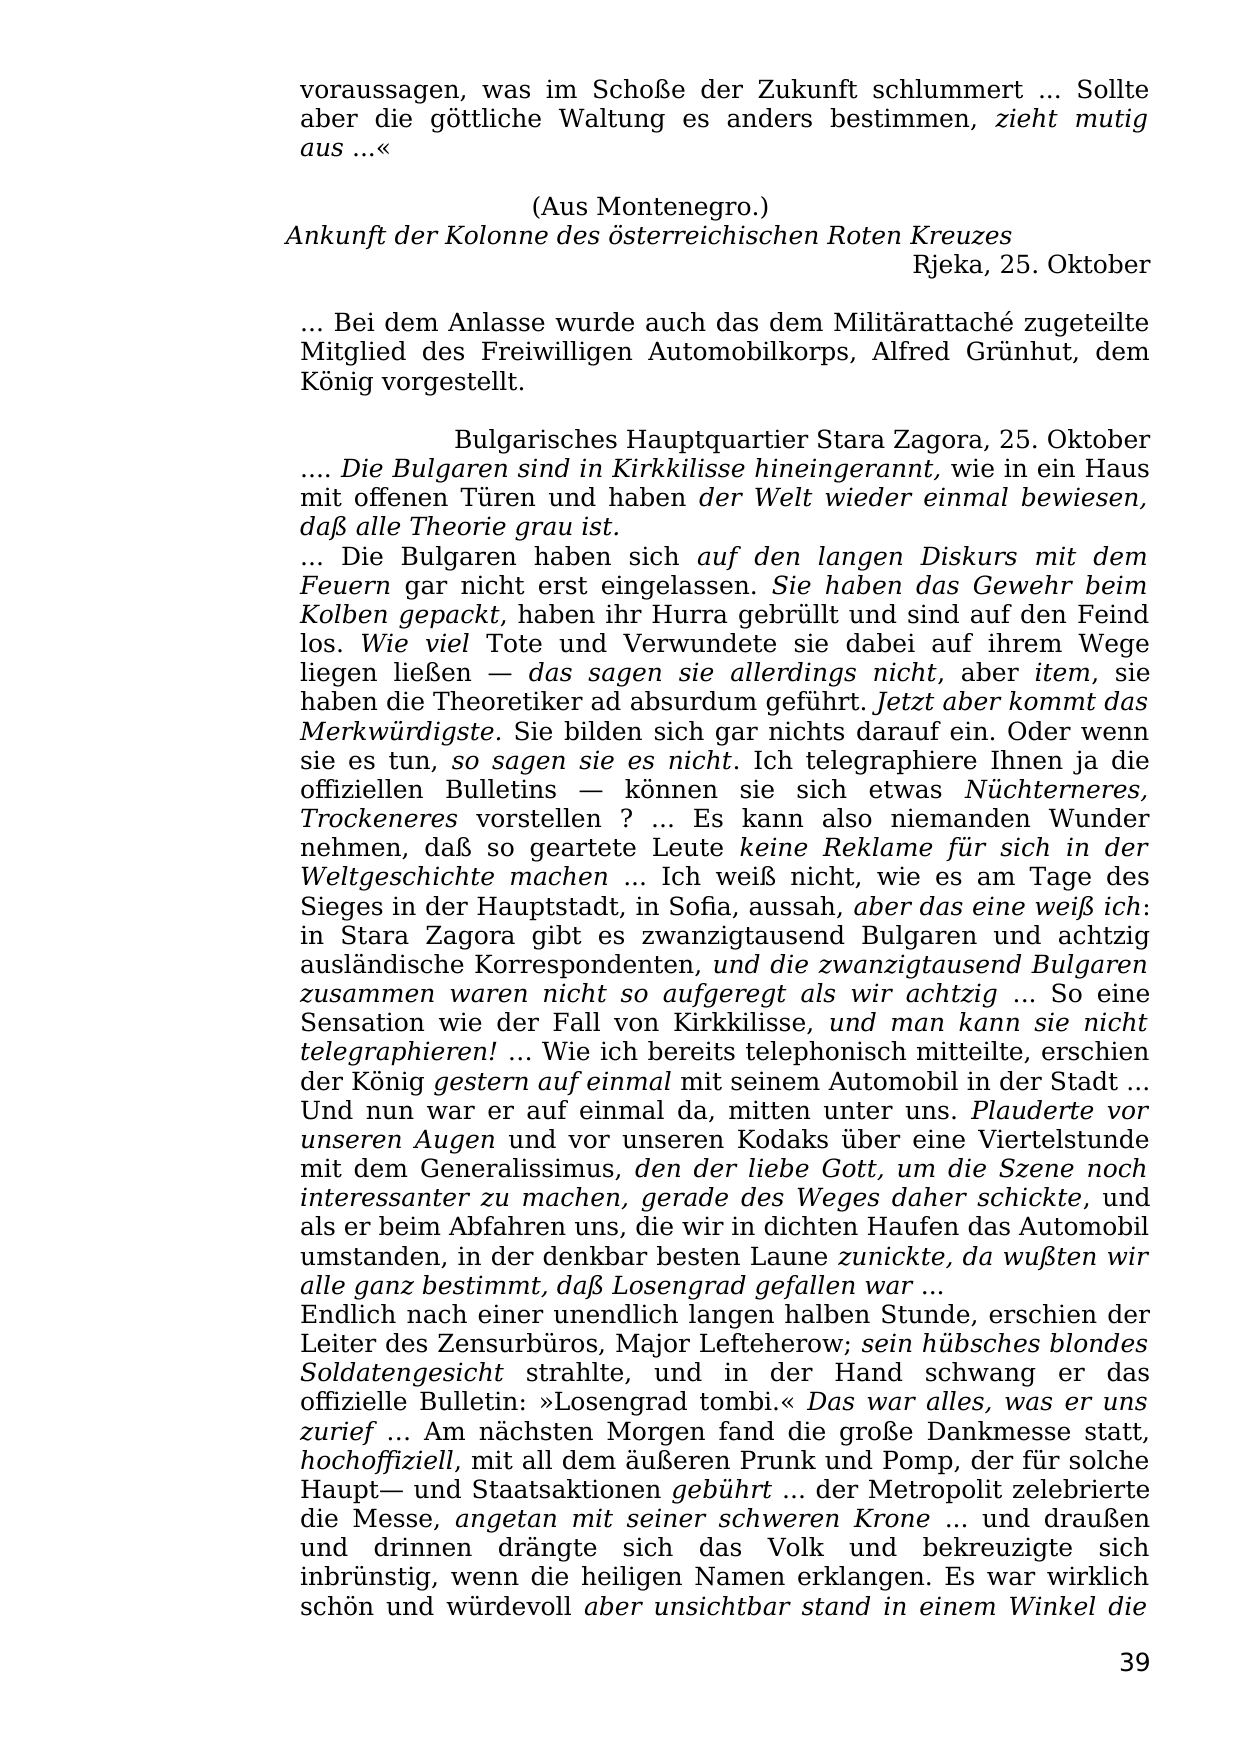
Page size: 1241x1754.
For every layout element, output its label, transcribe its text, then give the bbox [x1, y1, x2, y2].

text .... Die Bulgaren sind in Kirkkilisse hineingerannt, wie in ein Haus mit offenen Türen und haben der Welt wieder einmal bewiesen, daß alle Theorie grau ist. [300, 454, 1151, 542]
text (Aus Montenegro.) [150, 192, 1151, 221]
text Bulgarisches Hauptquartier Stara Zagora, 25. Oktober [300, 425, 1151, 454]
text Endlich nach einer unendlich langen halben Stunde, erschien der Leiter des Zensurbüros, Major Lefteherow; sein hübsches blondes Soldatengesicht strahlte, und in der Hand schwang er das offizielle Bulletin: »Losengrad tombi.« Das war alles, was er uns zurief … Am nächsten Morgen fand die große Dankmesse statt, hochoffiziell, mit all dem äußeren Prunk und Pomp, der für solche Haupt— und Staatsaktionen gebührt ... der Metropolit zelebrierte die Messe, angetan mit seiner schweren Krone ... und draußen und drinnen drängte sich das Volk und bekreuzigte sich inbrünstig, wenn die heiligen Namen erklangen. Es war wirklich schön und würdevoll aber unsichtbar stand in einem Winkel die [300, 1300, 1151, 1621]
text ... Bei dem Anlasse wurde auch das dem Militärattaché zugeteilte Mitglied des Freiwilligen Automobilkorps, Alfred Grünhut, dem König vorgestellt. [300, 308, 1151, 396]
text ... Die Bulgaren haben sich auf den langen Diskurs mit dem Feuern gar nicht erst eingelassen. Sie haben das Gewehr beim Kolben gepackt, haben ihr Hurra gebrüllt und sind auf den Feind los. Wie viel Tote und Verwundete sie dabei auf ihrem Wege liegen ließen — das sagen sie allerdings nicht, aber item, sie haben die Theoretiker ad absurdum geführt. Jetzt aber kommt das Merkwürdigste. Sie bilden sich gar nichts darauf ein. Oder wenn sie es tun, so sagen sie es nicht. Ich telegraphiere Ihnen ja die offiziellen Bulletins — können sie sich etwas Nüchterneres, Trockeneres vor­stellen ? ... Es kann also niemanden Wunder nehmen, daß so geartete Leute keine Reklame für sich in der Weltgeschichte machen ... Ich weiß nicht, wie es am Tage des Sieges in der Hauptstadt, in Sofia, aussah, aber das eine weiß ich: in Stara Zagora gibt es zwanzigtausend Bulgaren und achtzig ausländische Korrespondenten, und die zwanzigtausend Bulgaren zusammen waren nicht so aufgeregt als wir achtzig ... So eine Sensation wie der Fall von Kirkkilisse, und man kann sie nicht telegraphieren! … Wie ich bereits telephonisch mitteilte, erschien der König gestern auf einmal mit seinem Automobil in der Stadt ... Und nun war er auf einmal da, mitten unter uns. Plauderte vor unseren Augen und vor unseren Kodaks über eine Viertelstunde mit dem Generalissimus, den der liebe Gott, um die Szene noch interessanter zu machen, gerade des Weges daher schickte, und als er beim Abfahren uns, die wir in dichten Haufen das Automobil umstanden, in der denkbar besten Laune zunickte, da wußten wir alle ganz bestimmt, daß Losengrad gefallen war ... [300, 542, 1151, 1300]
text Ankunft der Kolonne des österreichischen Roten Kreuzes [150, 221, 1151, 250]
text voraussagen, was im Schoße der Zukunft schlummert ... Sollte aber die göttliche Waltung es anders bestimmen, zieht mutig aus ...« [300, 75, 1151, 162]
text Rjeka, 25. Oktober [300, 250, 1151, 279]
